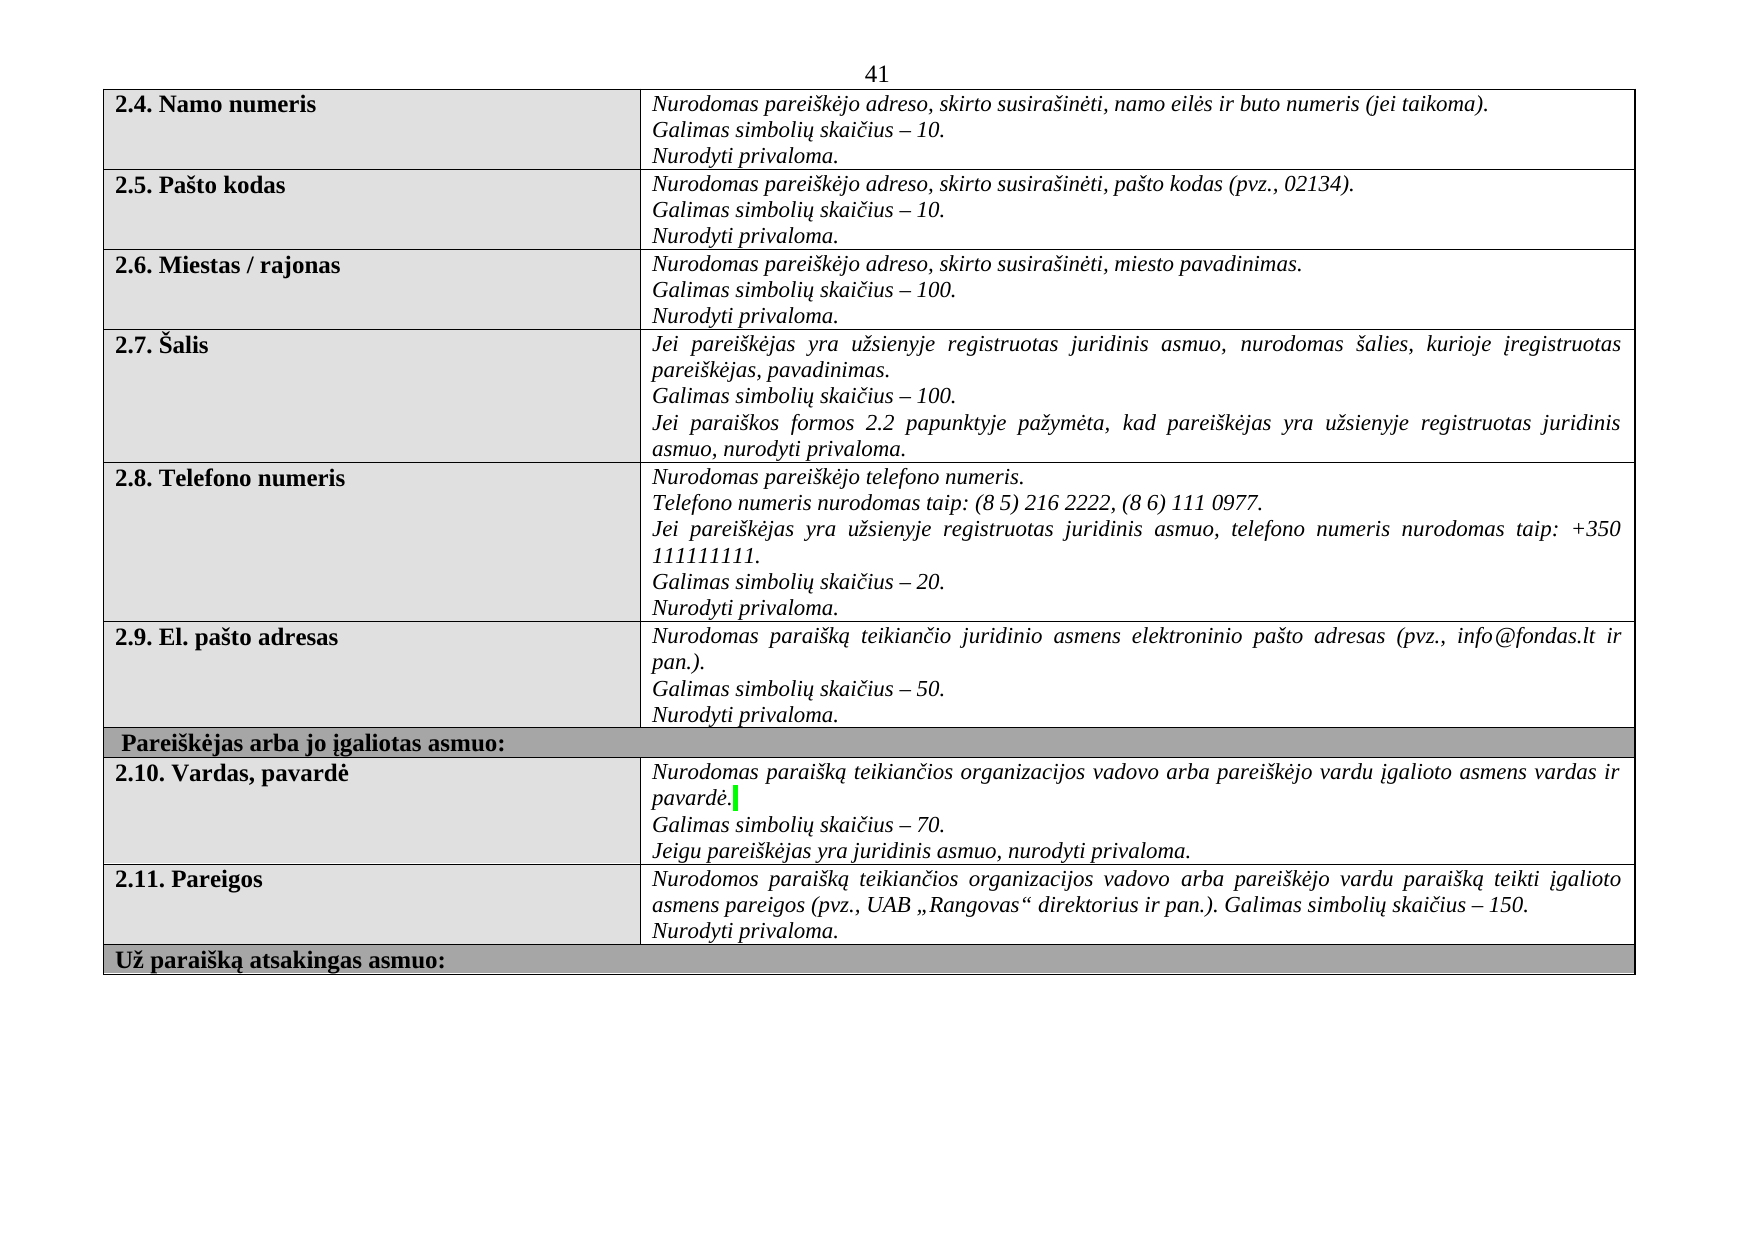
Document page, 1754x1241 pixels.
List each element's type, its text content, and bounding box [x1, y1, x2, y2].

table_cell 2.6. Miestas / rajonas [104, 250, 640, 329]
table_cell Nurodomas paraišką teikiančios organizacijos vadovo arba pareiškėjo vardu įgalioto asmens vardas ir pavardė. Galimas simbolių skaičius – 70. Jeigu pareiškėjas yra juridinis asmuo, nurodyti privaloma. [641, 758, 1634, 863]
table_cell 2.5. Pašto kodas [104, 170, 640, 249]
table_cell 2.7. Šalis [104, 330, 640, 462]
table_cell 2.11. Pareigos [104, 865, 640, 944]
table_cell Nurodomas pareiškėjo telefono numeris. Telefono numeris nurodomas taip: (8 5) 216 2222, (8 6) 111 0977. Jei pareiškėjas yra užsienyje registruotas juridinis asmuo, telefono numeris nurodomas taip: +350 111111111. Galimas simbolių skaičius – 20. Nurodyti privaloma. [641, 463, 1634, 621]
table_cell 2.4. Namo numeris [104, 90, 640, 169]
table_cell Už paraišką atsakingas asmuo: [104, 945, 1634, 973]
table_cell Nurodomos paraišką teikiančios organizacijos vadovo arba pareiškėjo vardu paraišką teikti įgalioto asmens pareigos (pvz., UAB „Rangovas“ direktorius ir pan.). Galimas simbolių skaičius – 150. Nurodyti privaloma. [641, 865, 1634, 944]
table_cell Jei pareiškėjas yra užsienyje registruotas juridinis asmuo, nurodomas šalies, kurioje įregistruotas pareiškėjas, pavadinimas. Galimas simbolių skaičius – 100. Jei paraiškos formos 2.2 papunktyje pažymėta, kad pareiškėjas yra užsienyje registruotas juridinis asmuo, nurodyti privaloma. [641, 330, 1634, 462]
table_cell Nurodomas pareiškėjo adreso, skirto susirašinėti, miesto pavadinimas. Galimas simbolių skaičius – 100. Nurodyti privaloma. [641, 250, 1634, 329]
table_cell Nurodomas paraišką teikiančio juridinio asmens elektroninio pašto adresas (pvz., info@fondas.lt ir pan.). Galimas simbolių skaičius – 50. Nurodyti privaloma. [641, 622, 1634, 727]
table_cell Nurodomas pareiškėjo adreso, skirto susirašinėti, namo eilės ir buto numeris (jei taikoma). Galimas simbolių skaičius – 10. Nurodyti privaloma. [641, 90, 1634, 169]
table_cell 2.9. El. pašto adresas [104, 622, 640, 727]
table_cell Nurodomas pareiškėjo adreso, skirto susirašinėti, pašto kodas (pvz., 02134). Galimas simbolių skaičius – 10. Nurodyti privaloma. [641, 170, 1634, 249]
table_cell 2.10. Vardas, pavardė [104, 758, 640, 863]
table_cell 2.8. Telefono numeris [104, 463, 640, 621]
table_cell Pareiškėjas arba jo įgaliotas asmuo: [104, 728, 1634, 757]
